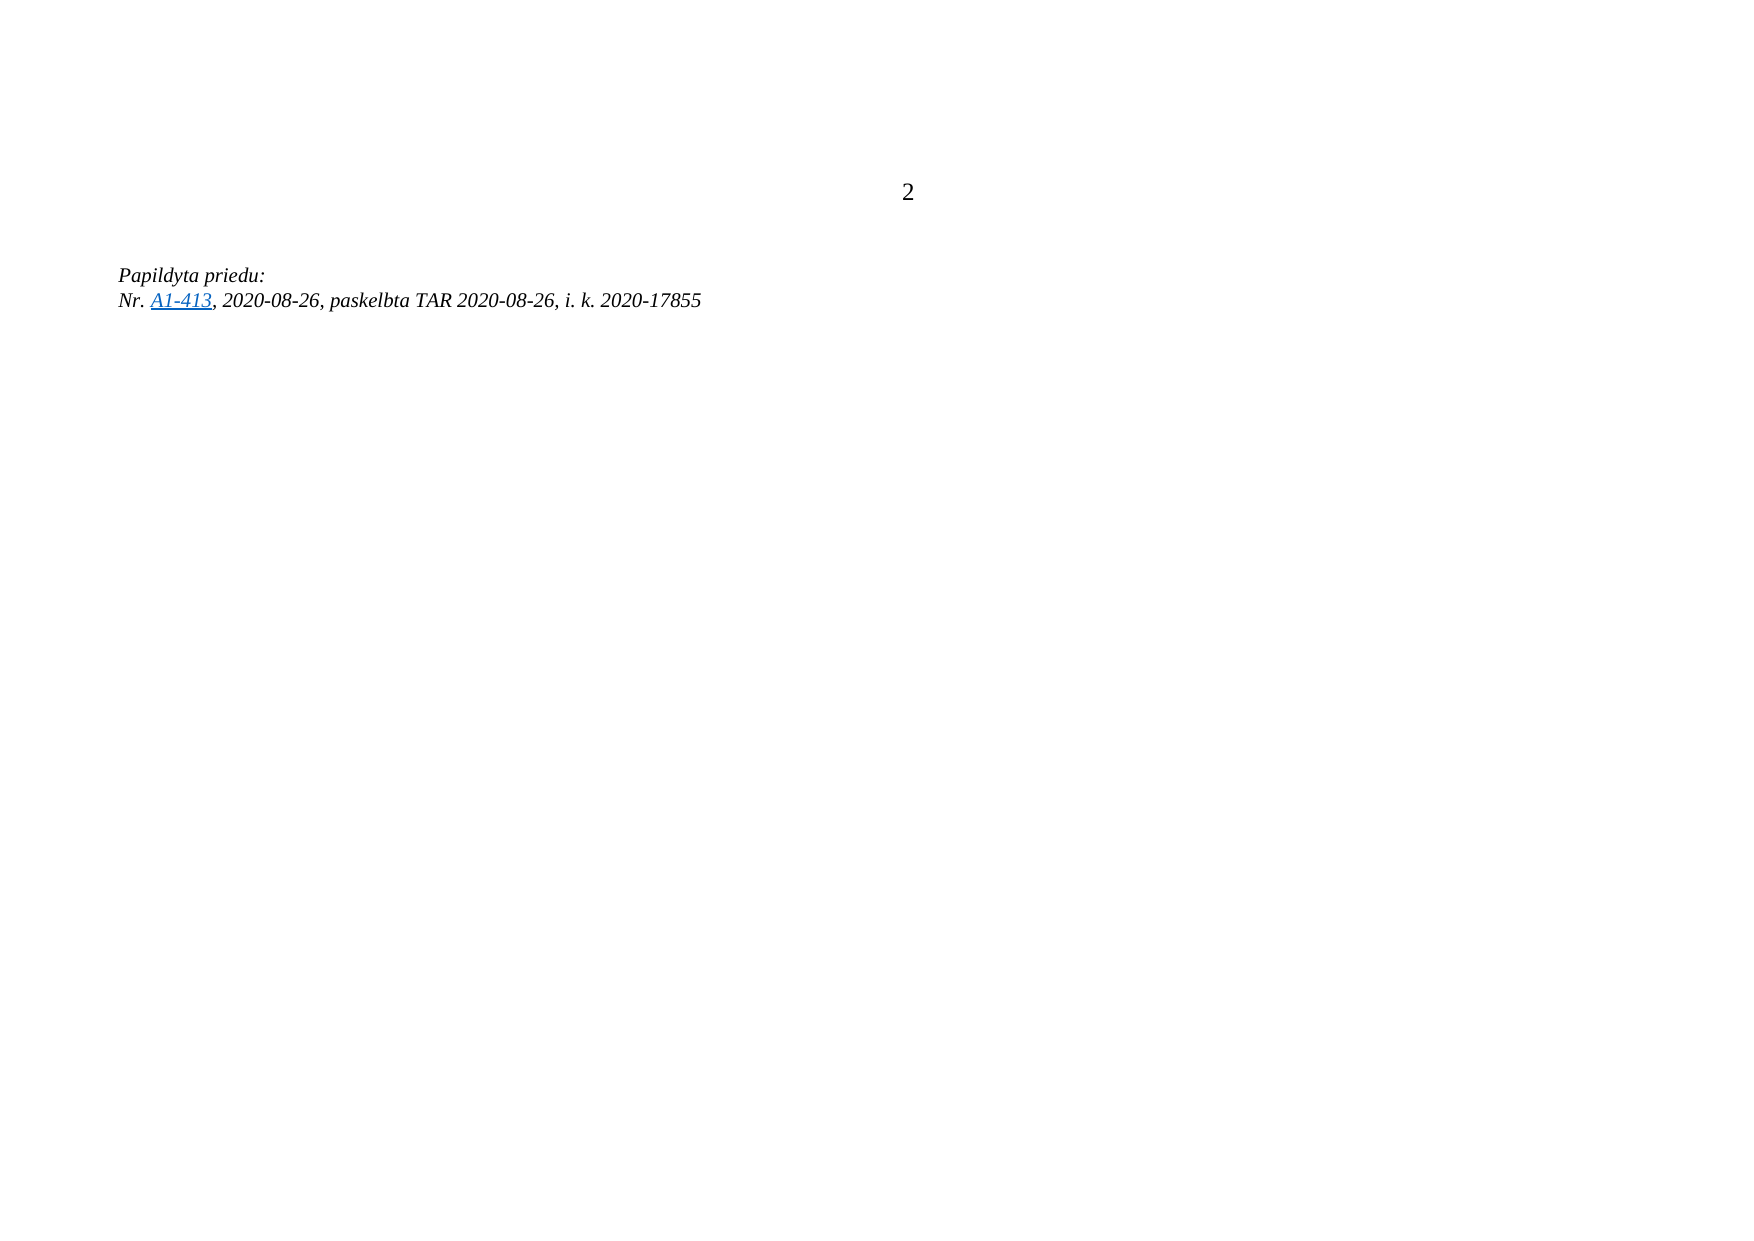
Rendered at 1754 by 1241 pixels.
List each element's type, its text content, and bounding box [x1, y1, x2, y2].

text Papildyta priedu: [118, 263, 1698, 287]
text Nr. A1-413, 2020-08-26, paskelbta TAR 2020-08-26, i. k. 2020-17855 [118, 287, 1698, 312]
